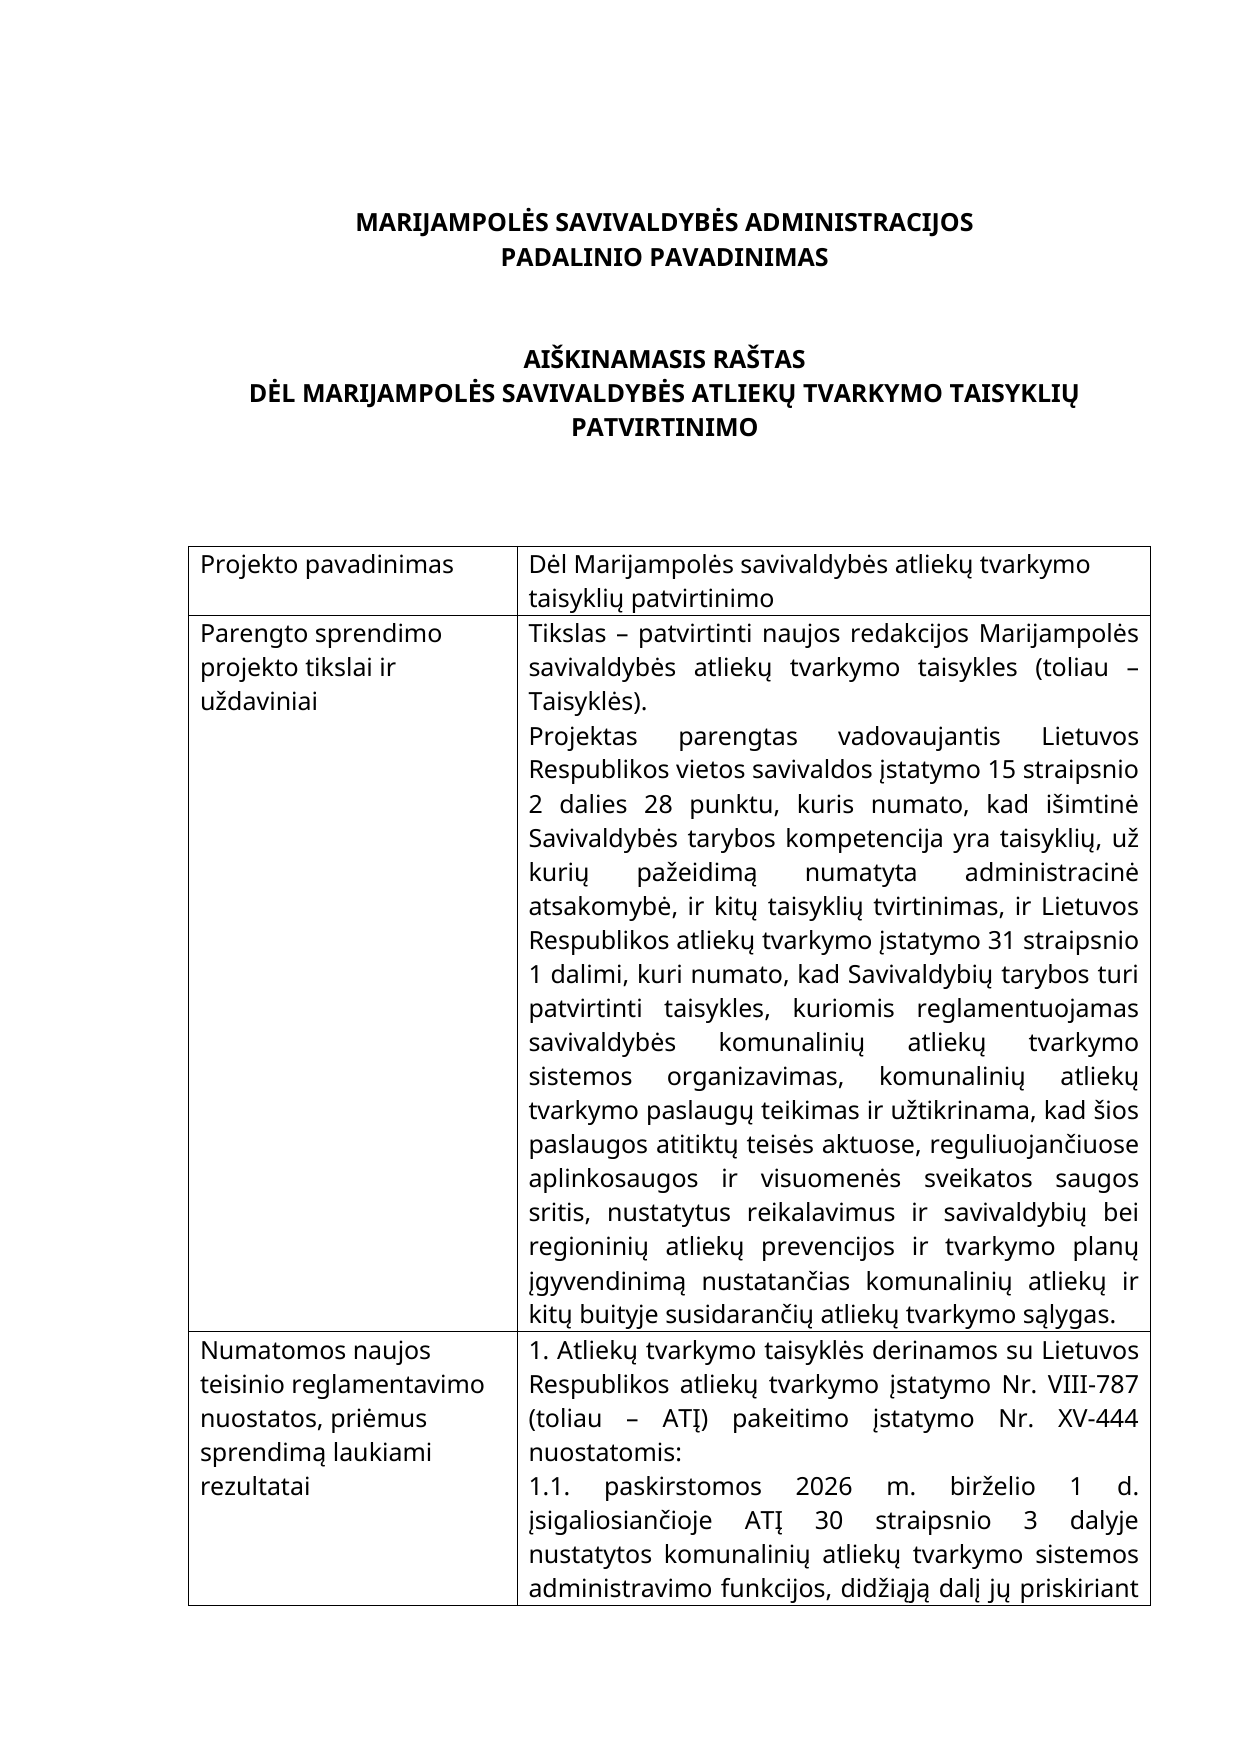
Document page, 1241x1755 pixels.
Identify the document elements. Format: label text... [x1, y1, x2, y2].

text DĖL MARIJAMPOLĖS SAVIVALDYBĖS ATLIEKŲ TVARKYMO TAISYKLIŲ PATVIRTINIMO [177, 375, 1152, 443]
text MARIJAMPOLĖS SAVIVALDYBĖS ADMINISTRACIJOS [177, 205, 1152, 239]
text PADALINIO PAVADINIMAS [177, 239, 1152, 273]
table_header Projekto pavadinimas [189, 547, 517, 615]
table_cell Tikslas – patvirtinti naujos redakcijos Marijampolės savivaldybės atliekų tvarkymo taisykles (toliau – Taisyklės). Projektas parengtas vadovaujantis Lietuvos Respublikos vietos savivaldos įstatymo 15 straipsnio 2 dalies 28 punktu, kuris numato, kad išimtinė Savivaldybės tarybos kompetencija yra taisyklių, už kurių pažeidimą numatyta administracinė atsakomybė, ir kitų taisyklių tvirtinimas, ir Lietuvos Respublikos atliekų tvarkymo įstatymo 31 straipsnio 1 dalimi, kuri numato, kad Savivaldybių tarybos turi patvirtinti taisykles, kuriomis reglamentuojamas savivaldybės komunalinių atliekų tvarkymo sistemos organizavimas, komunalinių atliekų tvarkymo paslaugų teikimas ir užtikrinama, kad šios paslaugos atitiktų teisės aktuose, reguliuojančiuose aplinkosaugos ir visuomenės sveikatos saugos sritis, nustatytus reikalavimus ir savivaldybių bei regioninių atliekų prevencijos ir tvarkymo planų įgyvendinimą nustatančias komunalinių atliekų ir kitų buityje susidarančių atliekų tvarkymo sąlygas. [518, 616, 1150, 1331]
text AIŠKINAMASIS RAŠTAS [177, 341, 1152, 375]
table_cell Parengto sprendimo projekto tikslai ir uždaviniai [189, 616, 517, 1331]
table_cell Numatomos naujos teisinio reglamentavimo nuostatos, priėmus sprendimą laukiami rezultatai [189, 1332, 517, 1605]
table_cell 1. Atliekų tvarkymo taisyklės derinamos su Lietuvos Respublikos atliekų tvarkymo įstatymo Nr. VIII-787 (toliau – ATĮ) pakeitimo įstatymo Nr. XV-444 nuostatomis: 1.1. paskirstomos 2026 m. birželio 1 d. įsigaliosiančioje ATĮ 30 straipsnio 3 dalyje nustatytos komunalinių atliekų tvarkymo sistemos administravimo funkcijos, didžiąją dalį jų priskiriant [518, 1332, 1150, 1605]
table_header Dėl Marijampolės savivaldybės atliekų tvarkymo taisyklių patvirtinimo [518, 547, 1150, 615]
